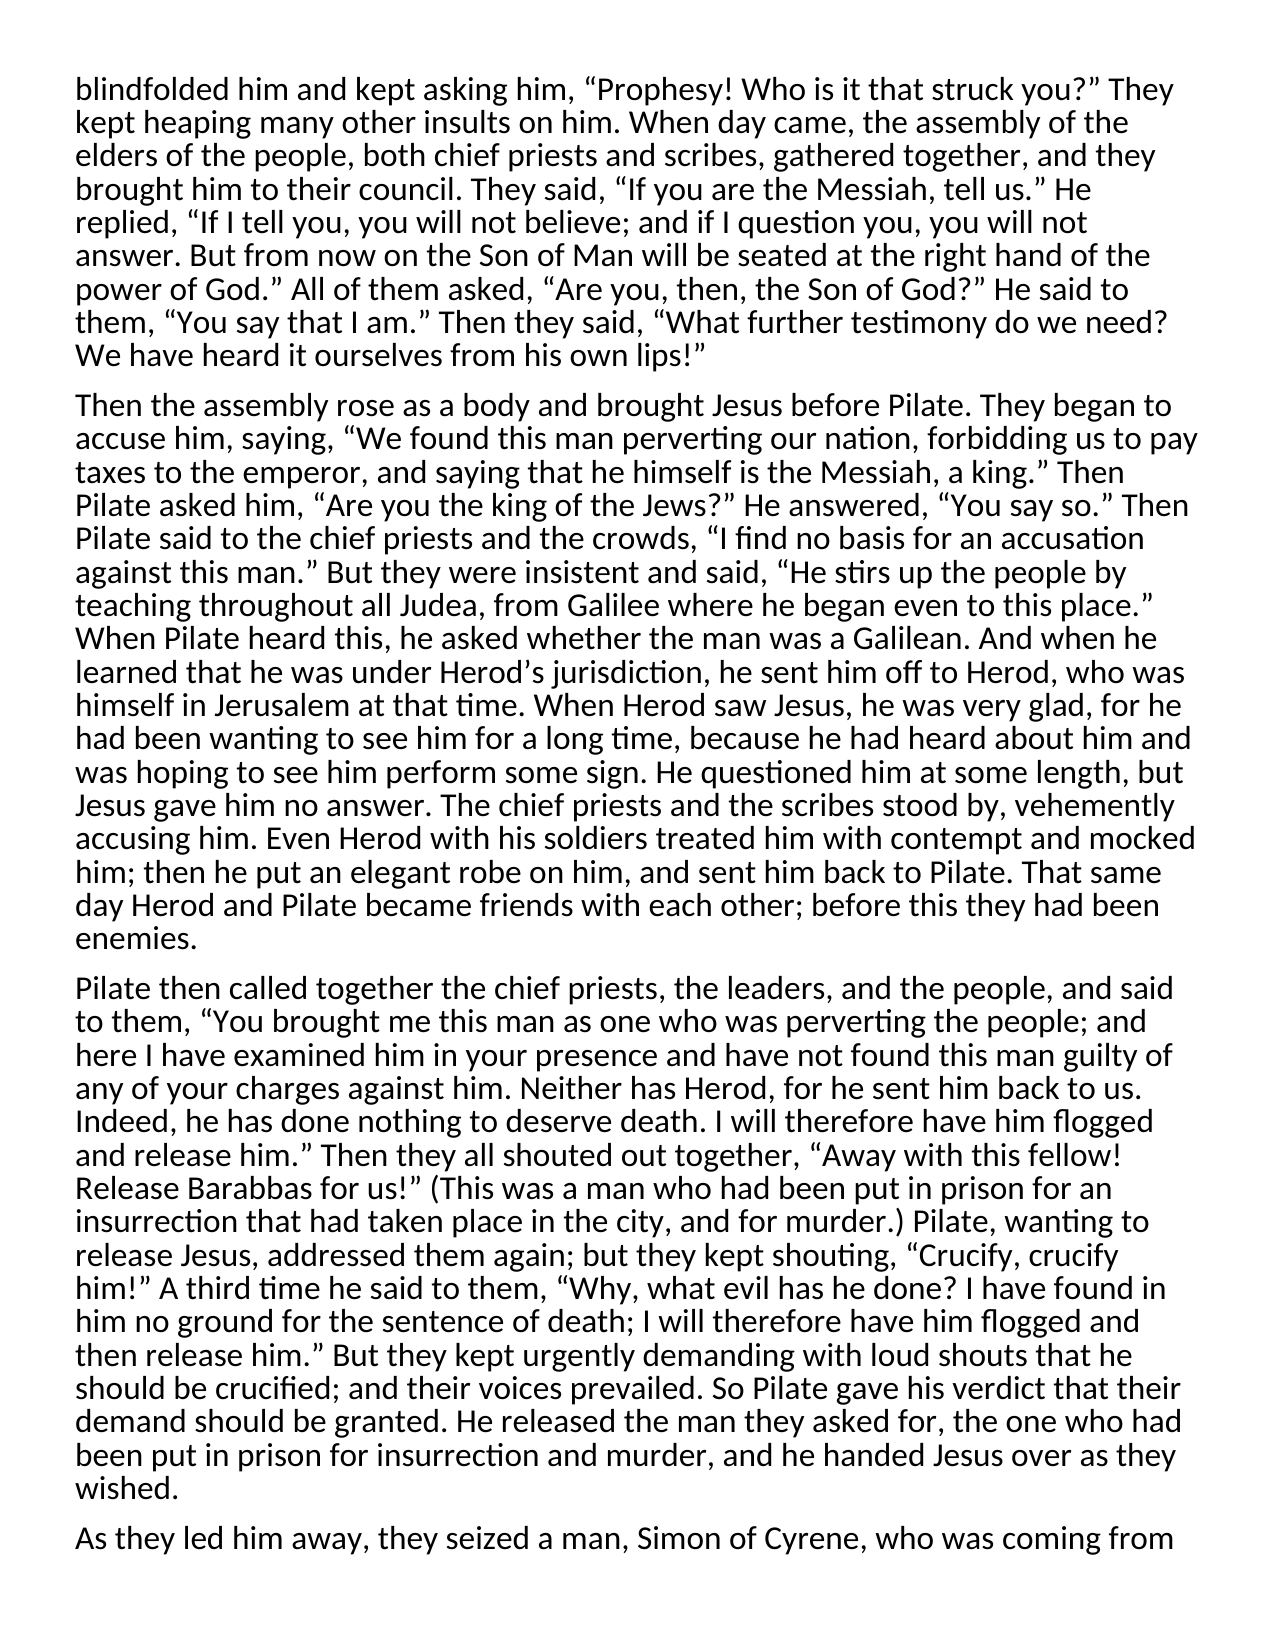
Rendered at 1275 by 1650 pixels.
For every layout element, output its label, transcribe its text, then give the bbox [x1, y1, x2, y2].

text As they led him away, they seized a man, Simon of Cyrene, who was coming from [75, 1524, 1200, 1558]
text blindfolded him and kept asking him, “Prophesy! Who is it that struck you?” They kept heaping many other insults on him. When day came, the assembly of the elders of the people, both chief priests and scribes, gathered together, and they brought him to their council. They said, “If you are the Messiah, tell us.” He replied, “If I tell you, you will not believe; and if I question you, you will not answer. But from now on the Son of Man will be seated at the right hand of the power of God.” All of them asked, “Are you, then, the Son of God?” He said to them, “You say that I am.” Then they said, “What further testimony do we need? We have heard it ourselves from his own lips!” [75, 75, 1200, 375]
text Then the assembly rose as a body and brought Jesus before Pilate. They began to accuse him, saying, “We found this man perverting our nation, forbidding us to pay taxes to the emperor, and saying that he himself is the Messiah, a king.” Then Pilate asked him, “Are you the king of the Jews?” He answered, “You say so.” Then Pilate said to the chief priests and the crowds, “I find no basis for an accusation against this man.” But they were insistent and said, “He stirs up the people by teaching throughout all Judea, from Galilee where he began even to this place.” When Pilate heard this, he asked whether the man was a Galilean. And when he learned that he was under Herod’s jurisdiction, he sent him off to Herod, who was himself in Jerusalem at that time. When Herod saw Jesus, he was very glad, for he had been wanting to see him for a long time, because he had heard about him and was hoping to see him perform some sign. He questioned him at some length, but Jesus gave him no answer. The chief priests and the scribes stood by, vehemently accusing him. Even Herod with his soldiers treated him with contempt and mocked him; then he put an elegant robe on him, and sent him back to Pilate. That same day Herod and Pilate became friends with each other; before this they had been enemies. [75, 391, 1200, 958]
text Pilate then called together the chief priests, the leaders, and the people, and said to them, “You brought me this man as one who was perverting the people; and here I have examined him in your presence and have not found this man guilty of any of your charges against him. Neither has Herod, for he sent him back to us. Indeed, he has done nothing to deserve death. I will therefore have him flogged and release him.” Then they all shouted out together, “Away with this fellow! Release Barabbas for us!” (This was a man who had been put in prison for an insurrection that had taken place in the city, and for murder.) Pilate, wanting to release Jesus, addressed them again; but they kept shouting, “Crucify, crucify him!” A third time he said to them, “Why, what evil has he done? I have found in him no ground for the sentence of death; I will therefore have him flogged and then release him.” But they kept urgently demanding with loud shouts that he should be crucified; and their voices prevailed. So Pilate gave his verdict that their demand should be granted. He released the man they asked for, the one who had been put in prison for insurrection and murder, and he handed Jesus over as they wished. [75, 974, 1200, 1508]
